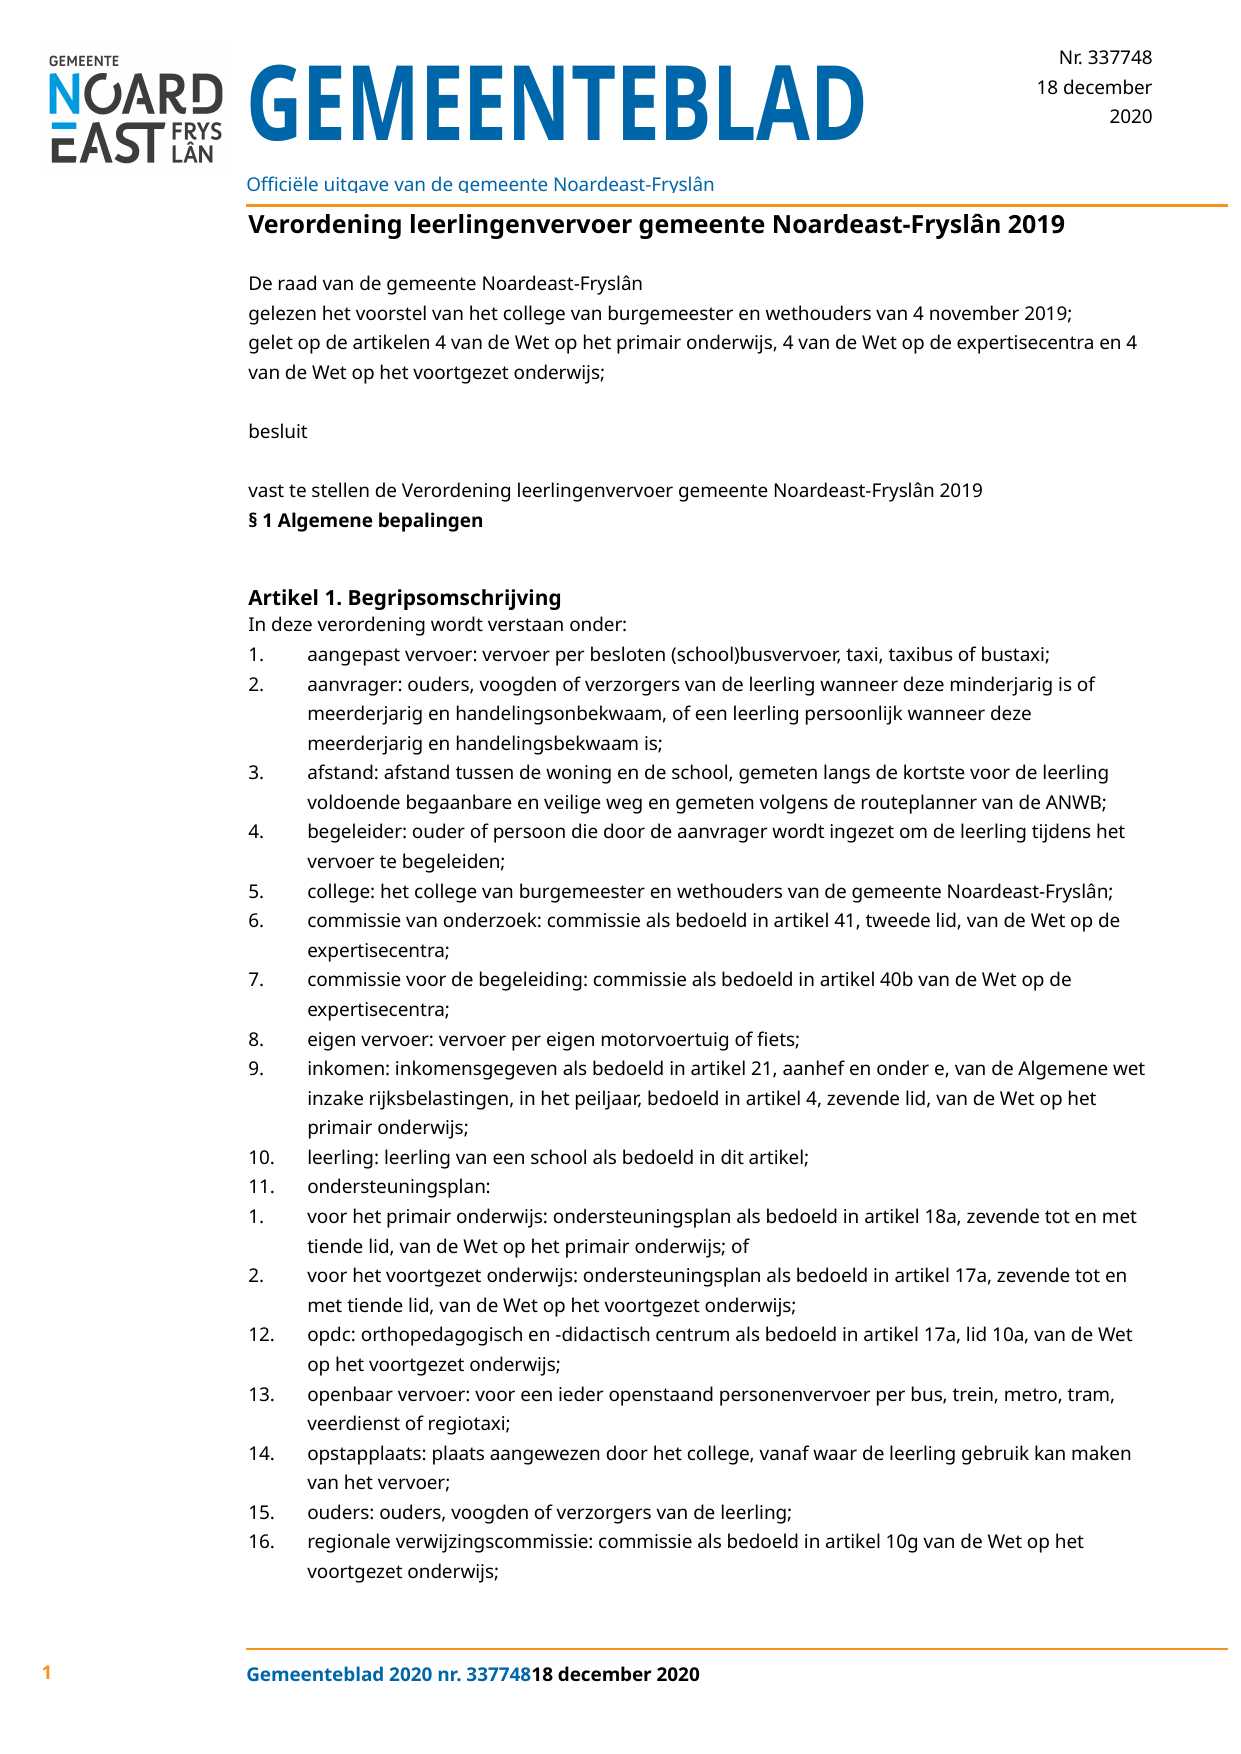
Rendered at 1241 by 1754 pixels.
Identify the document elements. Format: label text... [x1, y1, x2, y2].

list aanvrager: ouders, voogden of verzorgers van de leerling wanneer deze minderjarig is of meerderjarig en handelingsonbekwaam, of een leerling persoonlijk wanneer deze meerderjarig en handelingsbekwaam is; [248, 671, 1152, 756]
list eigen vervoer: vervoer per eigen motorvoertuig of fiets; [248, 1026, 1152, 1051]
text gelet op de artikelen 4 van de Wet op het primair onderwijs, 4 van de Wet op de expertisecentra en 4 van de Wet op het voortgezet onderwijs; [248, 329, 1152, 385]
list leerling: leerling van een school als bedoeld in dit artikel; [248, 1144, 1152, 1170]
list opstapplaats: plaats aangewezen door het college, vanaf waar de leerling gebruik kan maken van het vervoer; [248, 1440, 1152, 1495]
list opdc: orthopedagogisch en -didactisch centrum als bedoeld in artikel 17a, lid 10a, van de Wet op het voortgezet onderwijs; [248, 1322, 1152, 1377]
list ouders: ouders, voogden of verzorgers van de leerling; [248, 1499, 1152, 1525]
list aangepast vervoer: vervoer per besloten (school)busvervoer, taxi, taxibus of bustaxi; [248, 641, 1152, 667]
text besluit [248, 418, 1152, 444]
text § 1 Algemene bepalingen [248, 507, 1152, 533]
list openbaar vervoer: voor een ieder openstaand personenvervoer per bus, trein, metro, tram, veerdienst of regiotaxi; [248, 1381, 1152, 1436]
list voor het primair onderwijs: ondersteuningsplan als bedoeld in artikel 18a, zevende tot en met tiende lid, van de Wet op het primair onderwijs; of [248, 1203, 1152, 1258]
text In deze verordening wordt verstaan onder: [248, 612, 1152, 637]
list college: het college van burgemeester en wethouders van de gemeente Noardeast-Fryslân; [248, 878, 1152, 903]
picture [41, 47, 231, 172]
text De raad van de gemeente Noardeast-Fryslân [248, 270, 1152, 296]
list afstand: afstand tussen de woning en de school, gemeten langs de kortste voor de leerling voldoende begaanbare en veilige weg en gemeten volgens de routeplanner van de ANWB; [248, 759, 1152, 815]
list regionale verwijzingscommissie: commissie als bedoeld in artikel 10g van de Wet op het voortgezet onderwijs; [248, 1529, 1152, 1584]
list begeleider: ouder of persoon die door de aanvrager wordt ingezet om de leerling tijdens het vervoer te begeleiden; [248, 819, 1152, 874]
text Verordening leerlingenvervoer gemeente Noardeast-Fryslân 2019 [248, 207, 1152, 241]
text vast te stellen de Verordening leerlingenvervoer gemeente Noardeast-Fryslân 2019 [248, 477, 1152, 503]
text gelezen het voorstel van het college van burgemeester en wethouders van 4 november 2019; [248, 300, 1152, 326]
list ondersteuningsplan: [248, 1174, 1152, 1199]
list commissie voor de begeleiding: commissie als bedoeld in artikel 40b van de Wet op de expertisecentra; [248, 967, 1152, 1022]
text Artikel 1. Begripsomschrijving [248, 583, 1152, 612]
list voor het voortgezet onderwijs: ondersteuningsplan als bedoeld in artikel 17a, zevende tot en met tiende lid, van de Wet op het voortgezet onderwijs; [248, 1262, 1152, 1318]
list commissie van onderzoek: commissie als bedoeld in artikel 41, tweede lid, van de Wet op de expertisecentra; [248, 907, 1152, 963]
list inkomen: inkomensgegeven als bedoeld in artikel 21, aanhef en onder e, van de Algemene wet inzake rijksbelastingen, in het peiljaar, bedoeld in artikel 4, zevende lid, van de Wet op het primair onderwijs; [248, 1055, 1152, 1140]
